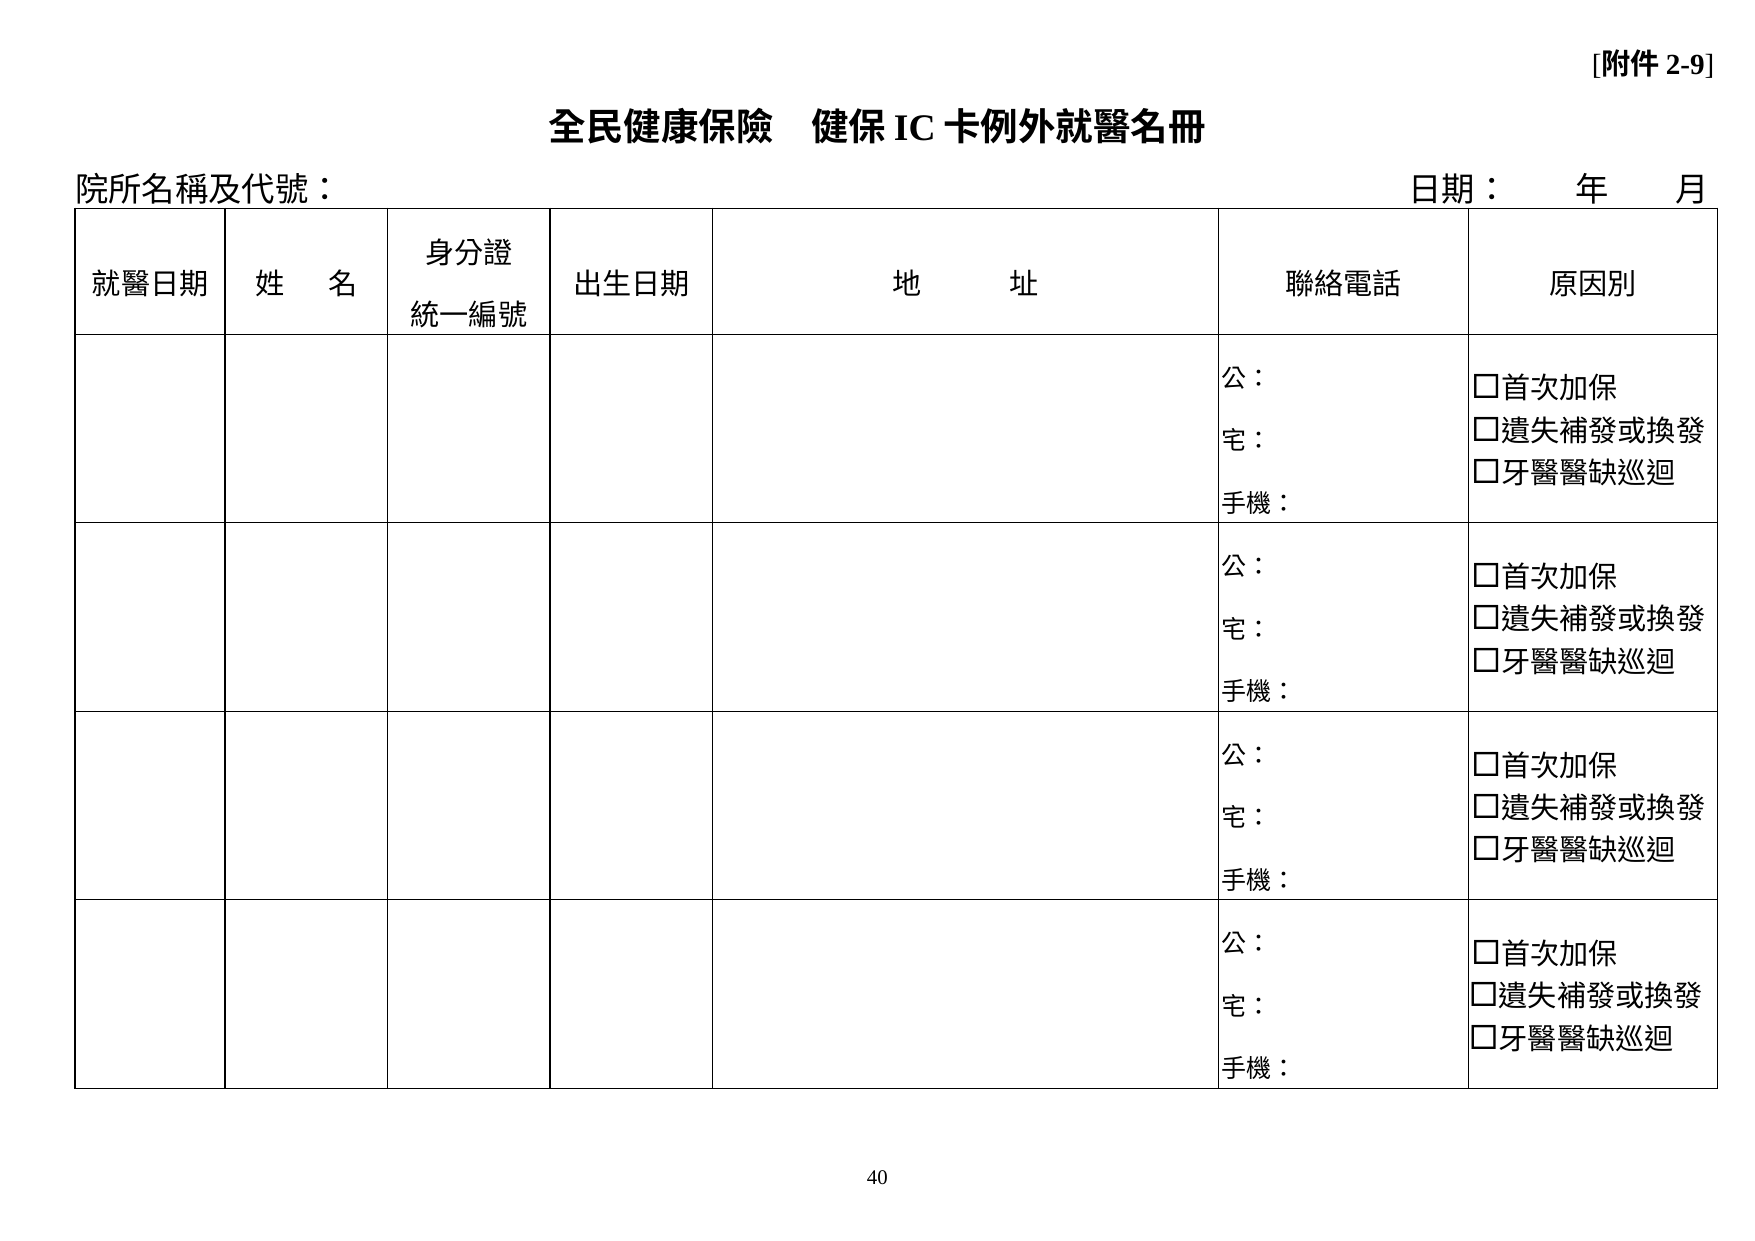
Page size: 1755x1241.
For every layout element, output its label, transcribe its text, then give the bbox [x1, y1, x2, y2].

table_cell [76, 900, 224, 1088]
table_header 聯絡電話 [1219, 209, 1468, 334]
table_cell [388, 335, 549, 522]
table_cell 首次加保 遺失補發或換發 牙醫醫缺巡迴 [1469, 335, 1717, 522]
table_cell [388, 900, 549, 1088]
table_cell [713, 900, 1218, 1088]
table_header 身分證 統一編號 [388, 209, 549, 334]
table_cell [76, 523, 224, 711]
table_cell [76, 335, 224, 522]
table_cell 首次加保 遺失補發或換發 牙醫醫缺巡迴 [1469, 523, 1717, 711]
table_cell [551, 335, 712, 522]
table_cell [713, 335, 1218, 522]
table_cell [551, 523, 712, 711]
table_cell [226, 900, 387, 1088]
table_header 原因別 [1469, 209, 1717, 334]
table_cell [226, 523, 387, 711]
text [附件2-9] [75, 20, 1714, 83]
table_cell 公： 宅： 手機： [1219, 523, 1468, 711]
table_cell 首次加保 遺失補發或換發 牙醫醫缺巡迴 [1469, 712, 1717, 899]
table_header 地 址 [713, 209, 1218, 334]
table_cell [551, 712, 712, 899]
table_cell [226, 335, 387, 522]
table_cell [76, 712, 224, 899]
table_cell [551, 900, 712, 1088]
table_cell [713, 523, 1218, 711]
table_cell [226, 712, 387, 899]
text 全民健康保險 健保IC卡例外就醫名冊 [75, 83, 1679, 145]
table_cell [388, 712, 549, 899]
table_cell [713, 712, 1218, 899]
table_cell 公： 宅： 手機： [1219, 712, 1468, 899]
table_cell 公： 宅： 手機： [1219, 900, 1468, 1088]
table_header 出生日期 [551, 209, 712, 334]
table_header 姓 名 [226, 209, 387, 334]
table_cell 首次加保 遺失補發或換發 牙醫醫缺巡迴 [1469, 900, 1717, 1088]
table_header 就醫日期 [76, 209, 224, 334]
table_cell 公： 宅： 手機： [1219, 335, 1468, 522]
text 院所名稱及代號： 日期： 年 月 [75, 145, 1714, 208]
table_cell [388, 523, 549, 711]
